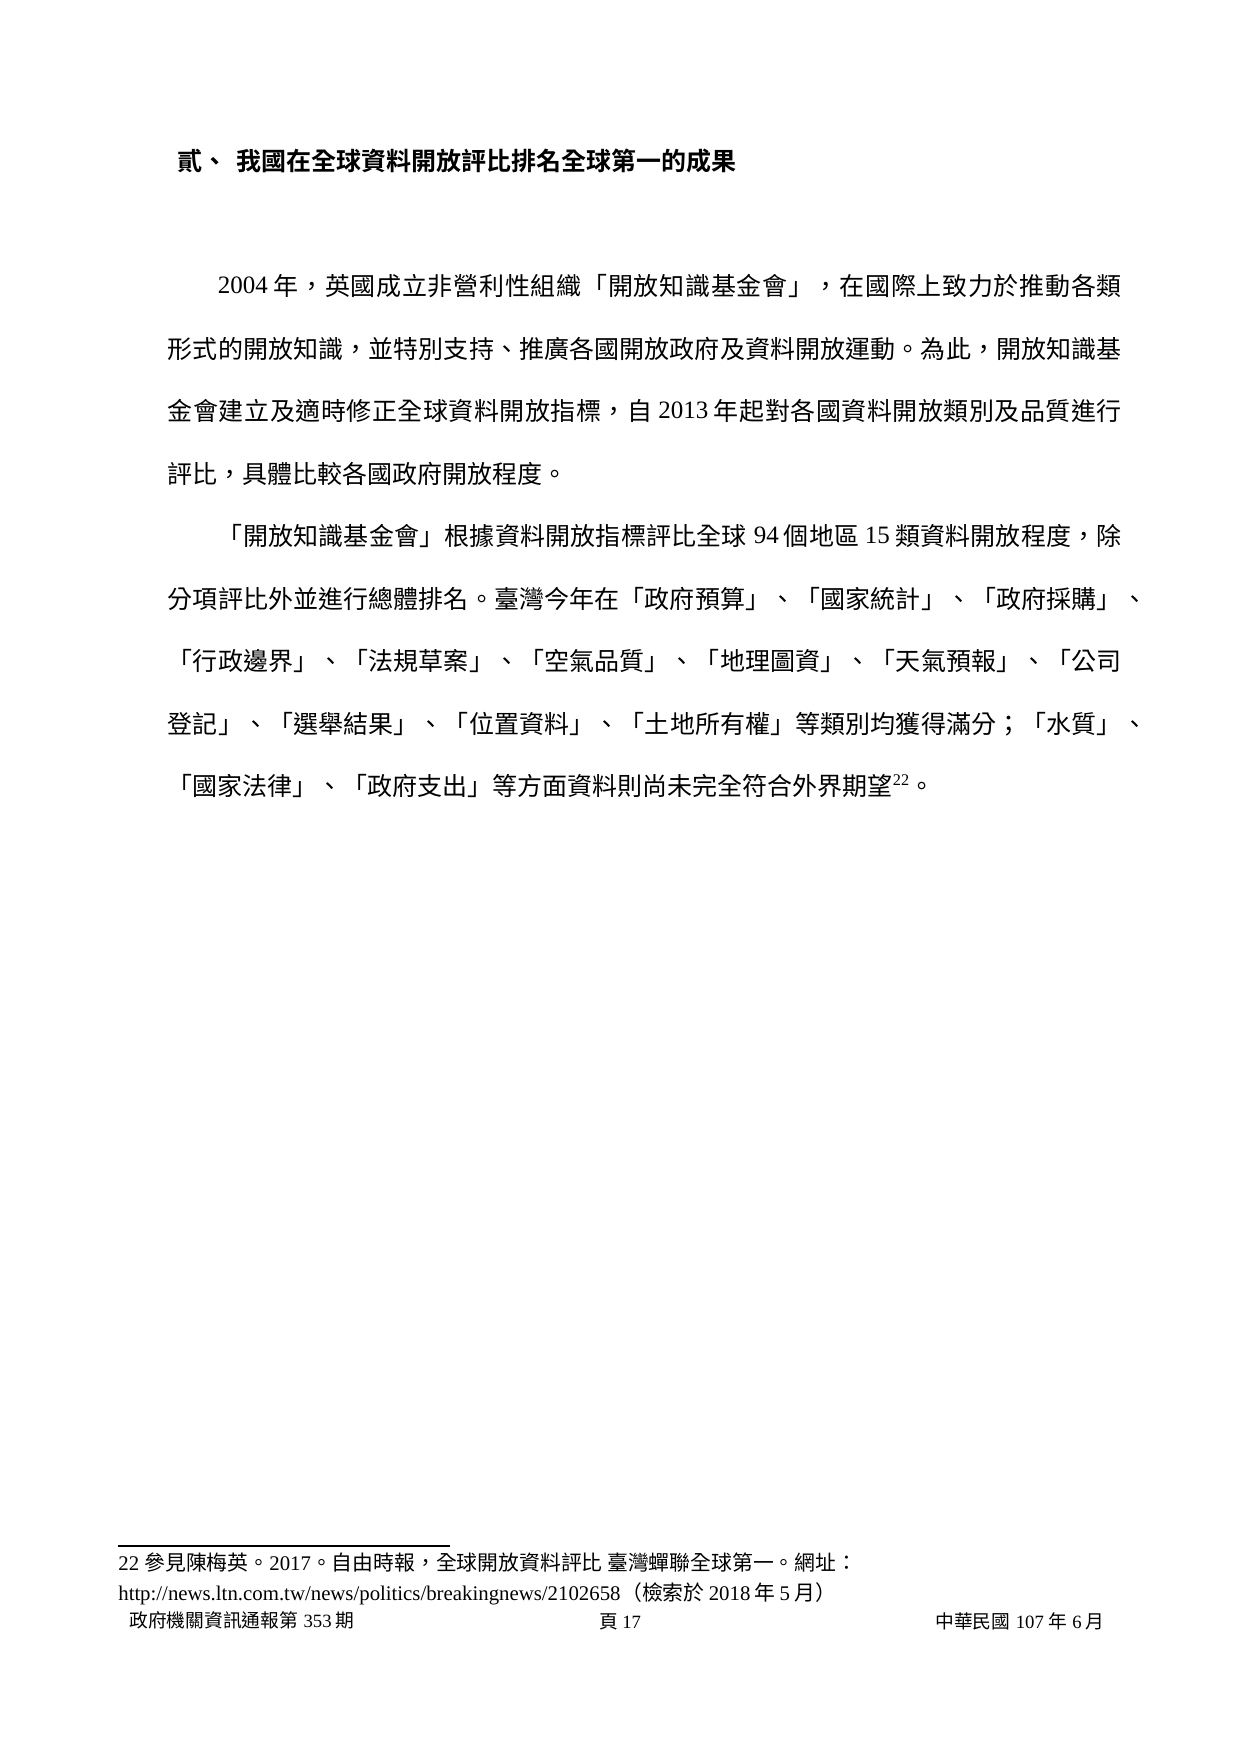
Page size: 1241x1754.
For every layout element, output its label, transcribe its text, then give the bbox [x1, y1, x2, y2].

list 我國在全球資料開放評比排名全球第一的成果 [177, 118, 1122, 181]
text 2004年，英國成立非營利性組織「開放知識基金會」，在國際上致力於推動各類形式的開放知識，並特別支持、推廣各國開放政府及資料開放運動。為此，開放知識基金會建立及適時修正全球資料開放指標，自2013年起對各國資料開放類別及品質進行評比，具體比較各國政府開放程度。 [168, 243, 1122, 493]
text 「開放知識基金會」根據資料開放指標評比全球94個地區15類資料開放程度，除分項評比外並進行總體排名。臺灣今年在「政府預算」、「國家統計」、「政府採購」、「行政邊界」、「法規草案」、「空氣品質」、「地理圖資」、「天氣預報」、「公司登記」、「選舉結果」、「位置資料」、「土地所有權」等類別均獲得滿分；「水質」、「國家法律」、「政府支出」等方面資料則尚未完全符合外界期望。 [168, 493, 1122, 806]
text 參見陳梅英。2017。自由時報，全球開放資料評比 臺灣蟬聯全球第一。網址：http://news.ltn.com.tw/news/politics/breakingnews/2102658（檢索於2018年5月） [118, 1546, 1122, 1606]
